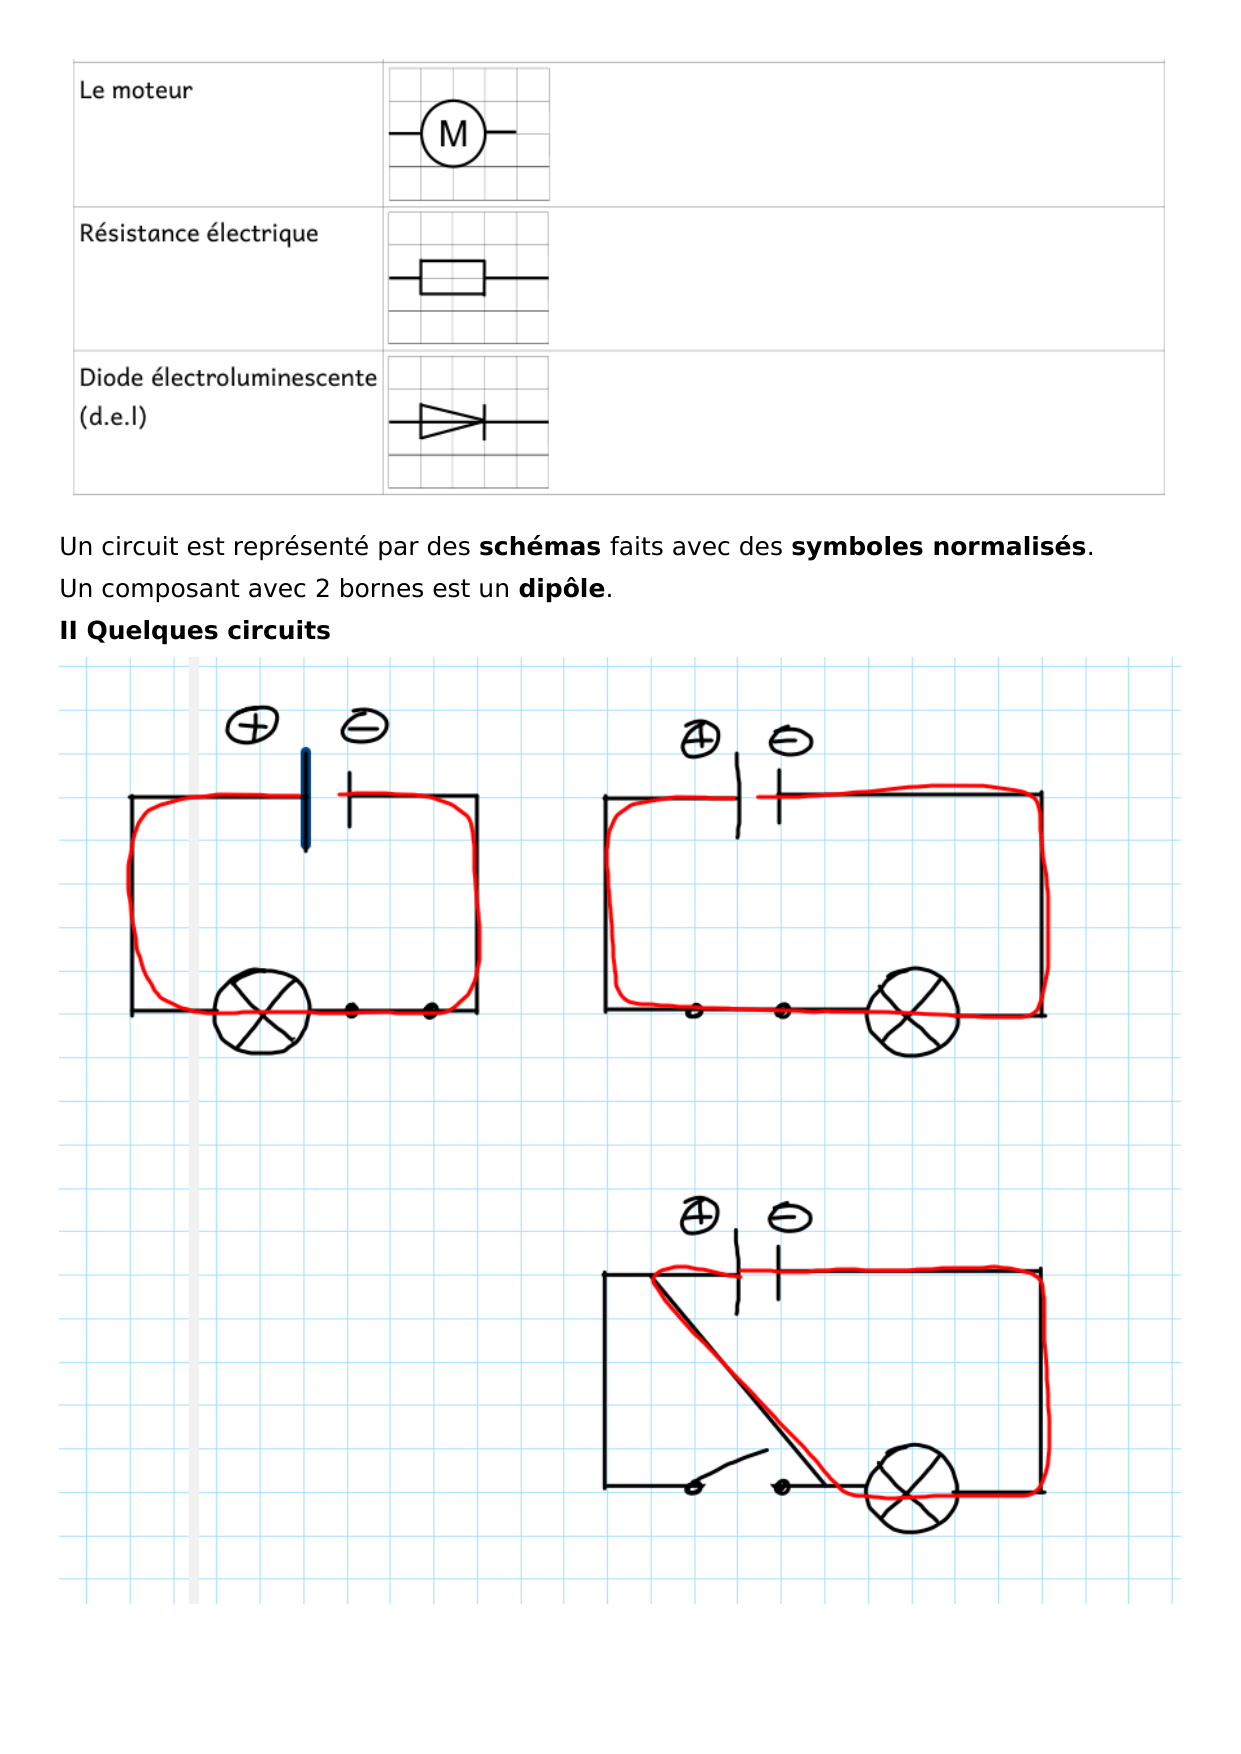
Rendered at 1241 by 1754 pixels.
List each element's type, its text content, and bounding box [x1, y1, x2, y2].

text Un composant avec 2 bornes est un dipôle. [59, 574, 1181, 603]
picture [59, 59, 1182, 520]
picture [59, 657, 1182, 1604]
text II Quelques circuits [59, 616, 1181, 645]
text Un circuit est représenté par des schémas faits avec des symboles normalisés. [59, 532, 1181, 562]
